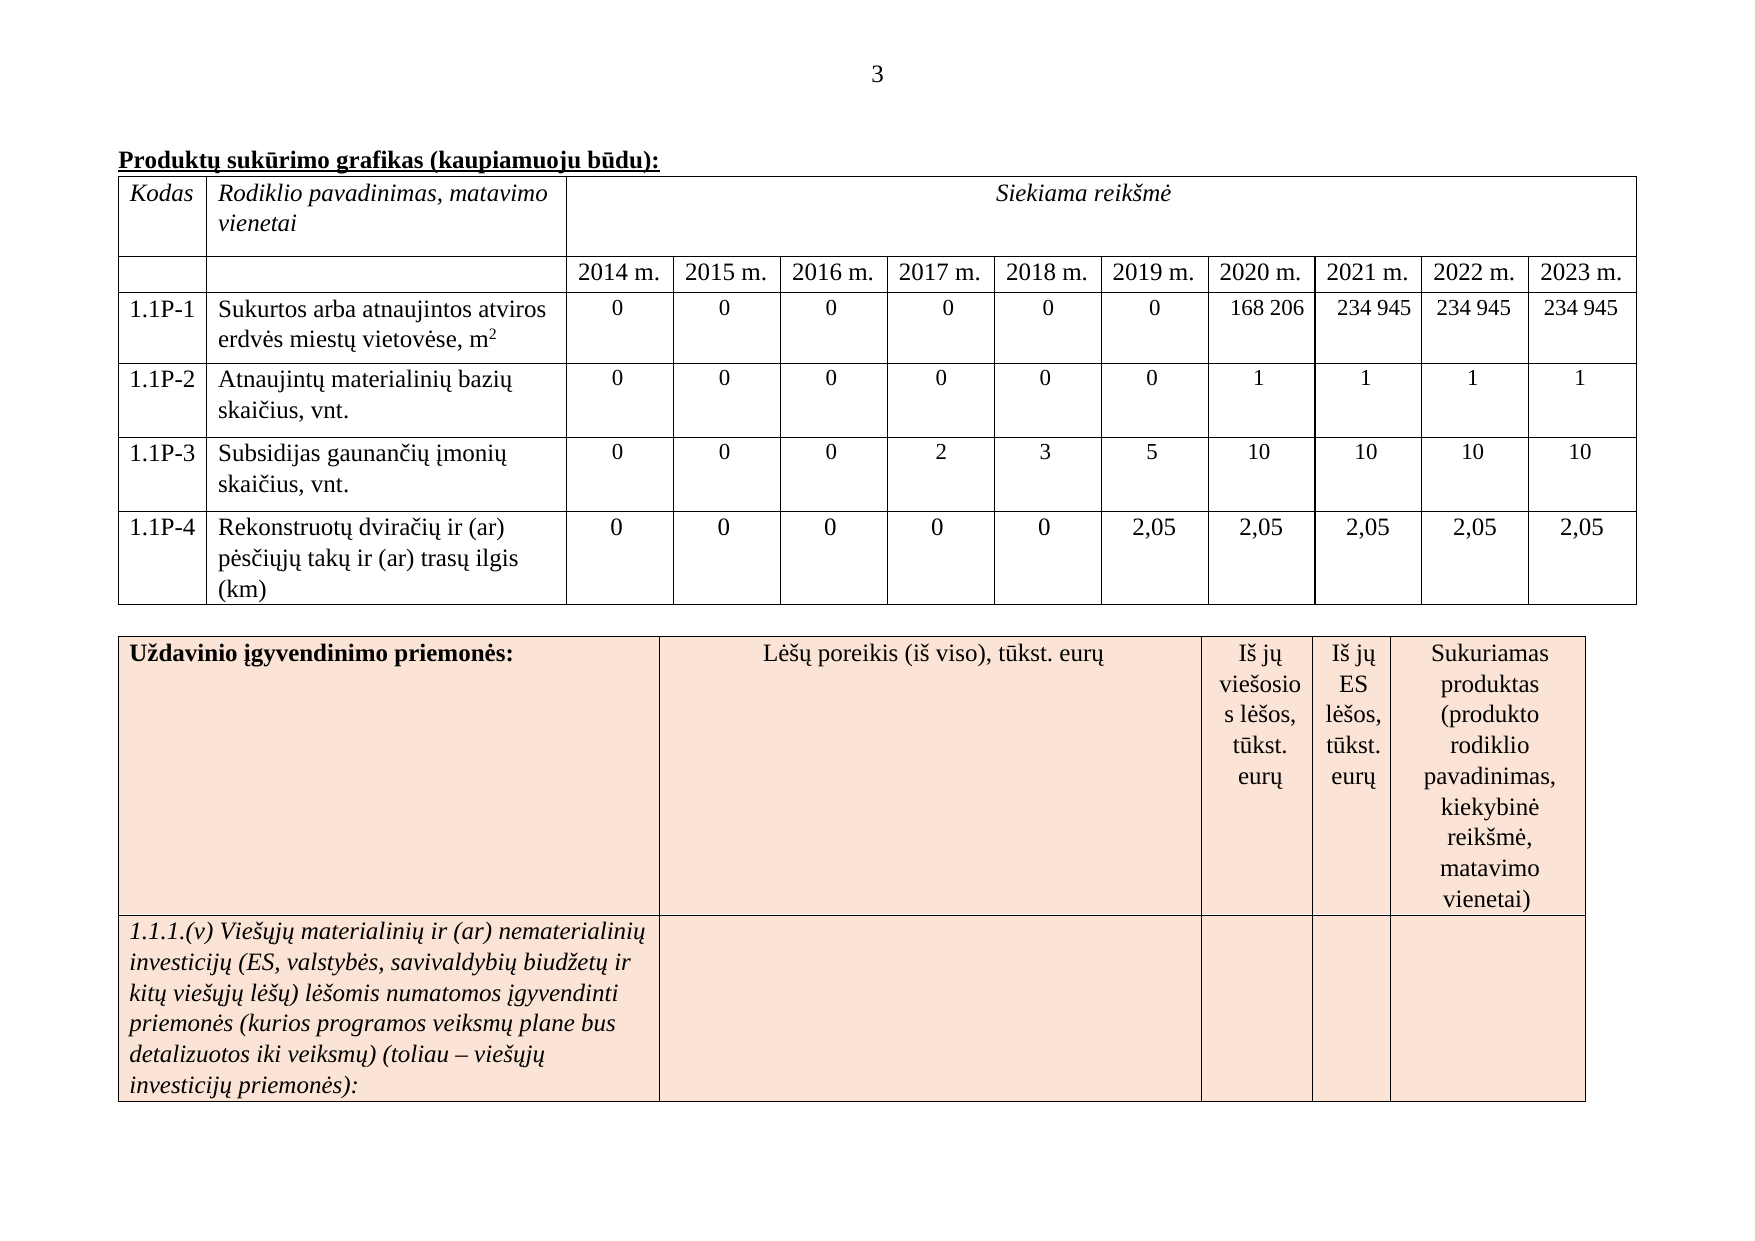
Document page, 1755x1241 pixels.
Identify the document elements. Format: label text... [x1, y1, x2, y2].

table_cell 2,05 [1209, 512, 1314, 604]
table_cell 0 [567, 512, 673, 604]
table_cell 2019 m. [1102, 257, 1208, 292]
table_cell 0 [1102, 293, 1208, 363]
table_cell 1.1P-3 [119, 438, 206, 511]
table_cell 2022 m. [1422, 257, 1528, 292]
table_header [1586, 636, 1636, 914]
table_cell Sukurtos arba atnaujintos atviros erdvės miestų vietovėse, m2 [207, 293, 566, 363]
table_cell 1.1P-4 [119, 512, 206, 604]
table_header Siekiama reikšmė [913, 177, 1282, 256]
table_cell 0 [888, 293, 994, 363]
table_header Uždavinio įgyvendinimo priemonės: [119, 637, 659, 914]
table_cell 1.1.1.(v) Viešųjų materialinių ir (ar) nematerialinių investicijų (ES, valstybės, savivaldybių biudžetų ir kitų viešųjų lėšų) lėšomis numatomos įgyvendinti priemonės (kurios programos veiksmų plane bus detalizuotos iki veiksmų) (toliau – viešųjų investicijų priemonės): [119, 916, 659, 1101]
table_cell 0 [781, 438, 887, 511]
table_header Iš jų viešosios lėšos, tūkst. eurų [1202, 637, 1312, 914]
table_header Rodiklio pavadinimas, matavimo vienetai [207, 177, 566, 256]
table_cell [1202, 916, 1312, 1101]
table_header [1282, 177, 1401, 256]
table_header [735, 177, 824, 256]
table_cell 0 [995, 293, 1101, 363]
table_cell 234 945 [1316, 293, 1421, 363]
table_header Lėšų poreikis (iš viso), tūkst. eurų [660, 637, 1201, 914]
table_cell 2020 m. [1209, 257, 1314, 292]
table_cell 0 [995, 364, 1101, 437]
table_cell 10 [1316, 438, 1421, 511]
table_cell 10 [1529, 438, 1636, 511]
table_cell 2,05 [1102, 512, 1208, 604]
table_cell [207, 257, 566, 292]
table_cell 0 [567, 364, 673, 437]
table_cell 1 [1529, 364, 1636, 437]
table_cell 0 [674, 293, 780, 363]
table_cell 2,05 [1422, 512, 1528, 604]
table_cell 2017 m. [888, 257, 994, 292]
table_cell 5 [1102, 438, 1208, 511]
table_cell [660, 916, 1201, 1101]
table_cell [119, 257, 206, 292]
table_cell 0 [888, 512, 994, 604]
table_header Sukuriamas produktas (produkto rodiklio pavadinimas, kiekybinė reikšmė, matavimo vienetai) [1391, 637, 1585, 914]
table_header Iš jų ES lėšos, tūkst. eurų [1313, 637, 1390, 914]
table_cell 0 [781, 512, 887, 604]
table_cell 0 [674, 364, 780, 437]
table_cell 3 [995, 438, 1101, 511]
table_cell 10 [1422, 438, 1528, 511]
text Produktų sukūrimo grafikas (kaupiamuoju būdu): [118, 145, 1636, 174]
table_cell [1586, 915, 1636, 1101]
table_cell Rekonstruotų dviračių ir (ar) pėsčiųjų takų ir (ar) trasų ilgis (km) [207, 512, 566, 604]
table_cell 2016 m. [781, 257, 887, 292]
table_cell Subsidijas gaunančių įmonių skaičius, vnt. [207, 438, 566, 511]
table_cell 0 [567, 438, 673, 511]
table_cell 234 945 [1529, 293, 1636, 363]
table_cell 0 [674, 438, 780, 511]
table_header [660, 177, 735, 256]
table_cell 168 206 [1209, 293, 1314, 363]
table_header [1401, 177, 1505, 256]
table_cell 1 [1316, 364, 1421, 437]
table_header [567, 177, 660, 256]
table_header Kodas [119, 177, 206, 256]
table_cell 2014 m. [567, 257, 673, 292]
table_cell 0 [1102, 364, 1208, 437]
table_cell 2,05 [1529, 512, 1636, 604]
table_cell 10 [1209, 438, 1314, 511]
table_cell [1391, 916, 1585, 1101]
table_cell 1 [1422, 364, 1528, 437]
table_cell 2021 m. [1316, 257, 1421, 292]
table_cell 1 [1209, 364, 1314, 437]
table_cell 0 [995, 512, 1101, 604]
table_cell 2015 m. [674, 257, 780, 292]
table_cell 234 945 [1422, 293, 1528, 363]
table_cell 0 [888, 364, 994, 437]
table_cell 1.1P-2 [119, 364, 206, 437]
table_cell 1.1P-1 [119, 293, 206, 363]
table_header [824, 177, 913, 256]
table_cell [1313, 916, 1390, 1101]
table_cell 0 [781, 364, 887, 437]
table_cell 0 [781, 293, 887, 363]
table_header [1505, 177, 1636, 256]
table_cell 2 [888, 438, 994, 511]
table_cell 2018 m. [995, 257, 1101, 292]
table_cell 2,05 [1316, 512, 1421, 604]
table_cell 0 [674, 512, 780, 604]
table_cell Atnaujintų materialinių bazių skaičius, vnt. [207, 364, 566, 437]
table_cell 2023 m. [1529, 257, 1636, 292]
table_cell 0 [567, 293, 673, 363]
